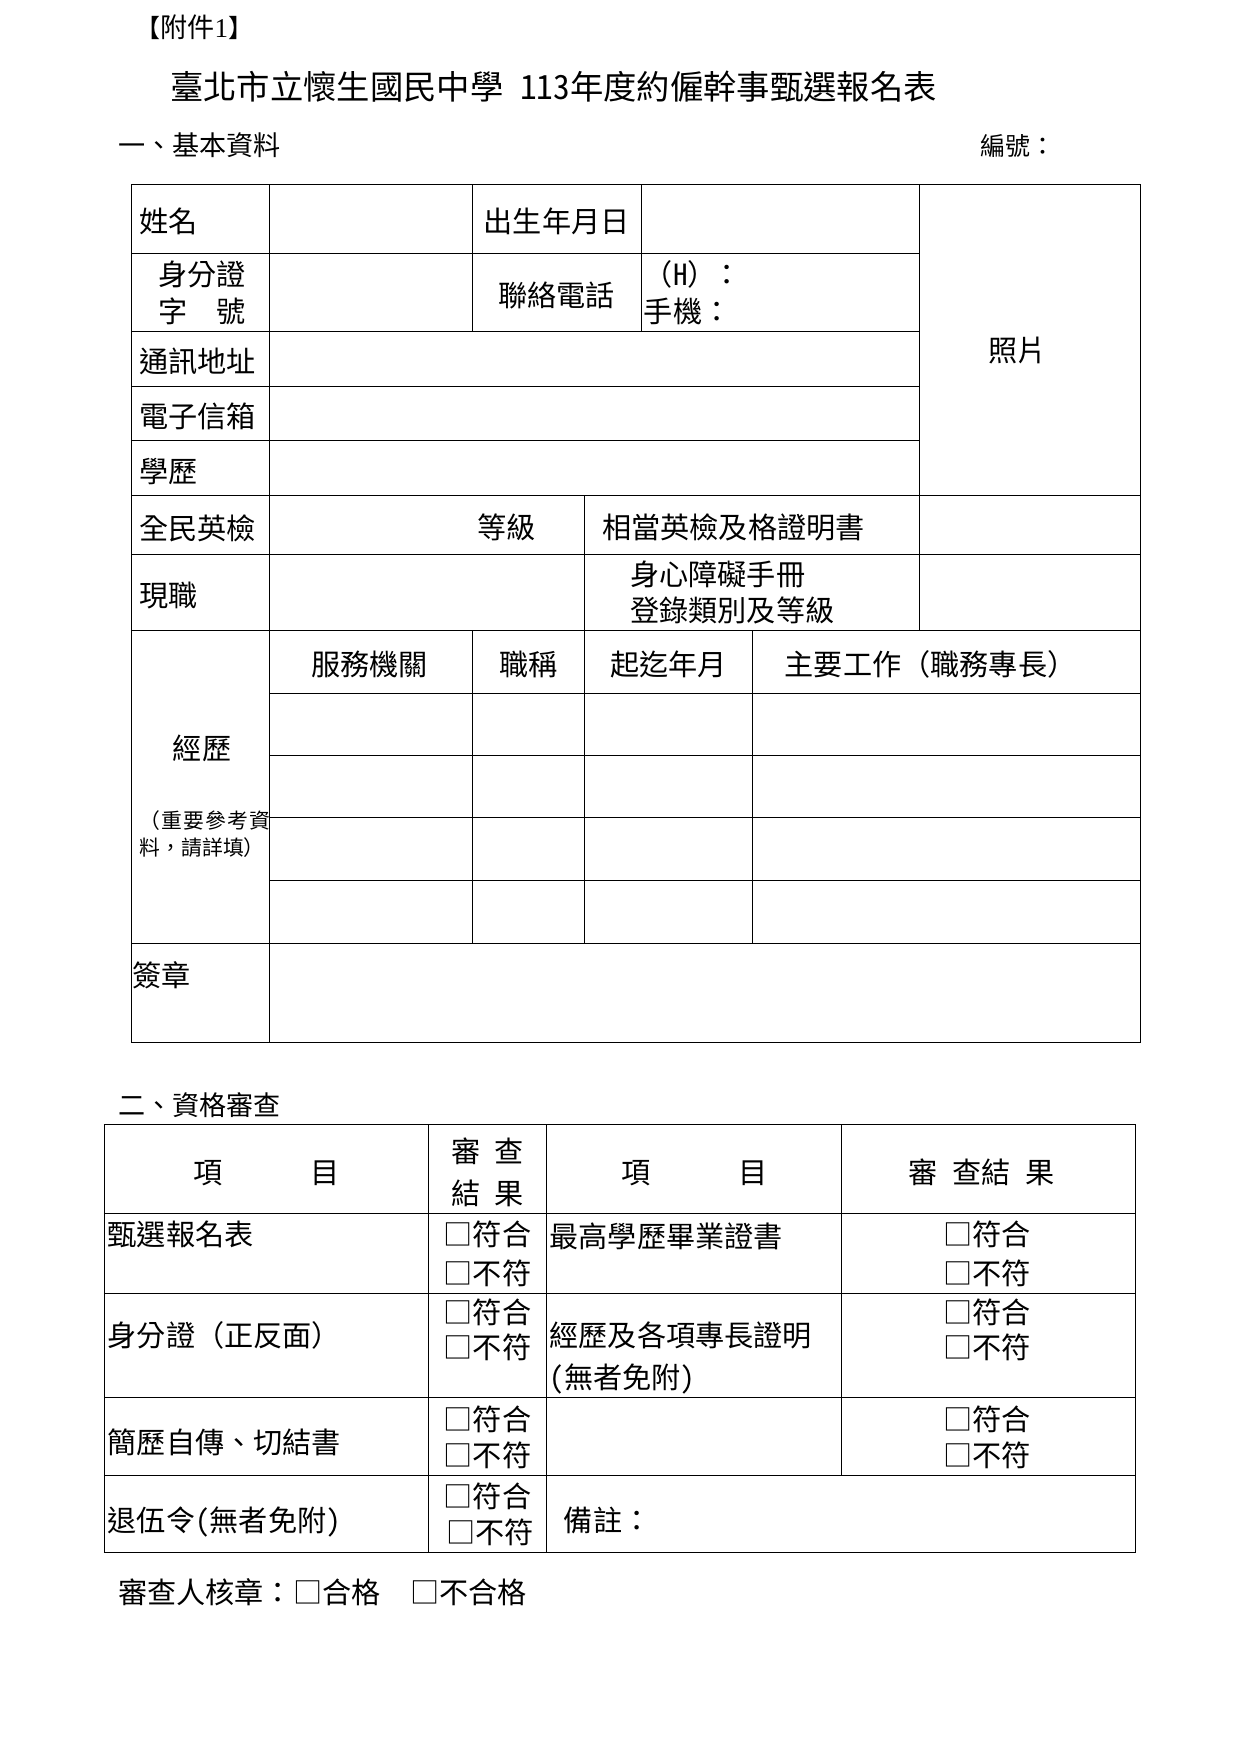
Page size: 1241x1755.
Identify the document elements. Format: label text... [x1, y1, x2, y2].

table_cell 身心障礙手冊 登錄類別及等級 [585, 555, 919, 630]
table_cell [473, 694, 584, 755]
table_cell □符合 □不符 [842, 1398, 1135, 1474]
table_cell 全民英檢 [132, 496, 269, 554]
table_cell 等級 [270, 496, 584, 554]
table_cell 經歷 （重要參考資料，請詳填） [132, 631, 269, 942]
table_cell □符合 □不符 [429, 1214, 546, 1293]
table_cell 服務機關 [270, 631, 472, 692]
table_cell [753, 881, 1140, 942]
table_cell [270, 818, 472, 880]
table_header 照片 [920, 185, 1140, 495]
table_cell 主要工作（職務專長） [753, 631, 1140, 692]
table_cell 起迄年月 [585, 631, 752, 692]
subtitle 臺北市立懷生國民中學 113年度約僱幹事甄選報名表 [170, 61, 1207, 109]
table_cell □符合 □不符 [429, 1294, 546, 1397]
table_header [270, 185, 472, 253]
table_cell 電子信箱 [132, 387, 269, 440]
table_cell [920, 555, 1140, 630]
table_cell [547, 1398, 841, 1474]
table_cell 簡歷自傳、切結書 [105, 1398, 428, 1474]
table_cell [270, 387, 919, 440]
table_cell [585, 756, 752, 817]
table_cell □符合 □不符 [842, 1214, 1135, 1293]
table_cell 相當英檢及格證明書 [585, 496, 919, 554]
table_cell □符合 □不符 [429, 1476, 546, 1552]
table_cell [270, 694, 472, 755]
table_cell [753, 756, 1140, 817]
table_cell [920, 496, 1140, 554]
table_header [642, 185, 919, 253]
table_cell 簽章 [132, 944, 269, 1042]
table_cell [585, 694, 752, 755]
table_cell 經歷及各項專長證明(無者免附) [547, 1294, 841, 1397]
table_header 審 查結 果 [842, 1125, 1135, 1213]
table_header 出生年月日 [473, 185, 641, 253]
table_cell 職稱 [473, 631, 584, 692]
table_cell [473, 756, 584, 817]
table_cell [473, 818, 584, 880]
table_header 項 目 [547, 1125, 841, 1213]
table_cell 備註： [547, 1476, 1135, 1552]
table_cell [270, 254, 472, 331]
table_cell 身分證（正反面） [105, 1294, 428, 1397]
table_cell 退伍令(無者免附) [105, 1476, 428, 1552]
table_cell [270, 332, 919, 386]
table_cell [270, 555, 584, 630]
table_cell 聯絡電話 [473, 254, 641, 331]
table_cell 甄選報名表 [105, 1214, 428, 1293]
table_cell [270, 756, 472, 817]
table_cell [270, 881, 472, 942]
text 一、基本資料 編號： [118, 124, 1207, 163]
table_header 項 目 [105, 1125, 428, 1213]
text 二、資格審查 [118, 1083, 1207, 1123]
text 審查人核章：□合格 □不合格 [118, 1570, 1207, 1612]
table_cell □符合 □不符 [842, 1294, 1135, 1397]
table_header 姓名 [132, 185, 269, 253]
table_cell [585, 881, 752, 942]
table_cell 通訊地址 [132, 332, 269, 386]
table_cell 現職 [132, 555, 269, 630]
table_cell （H）： 手機： [642, 254, 919, 331]
table_cell 最高學歷畢業證書 [547, 1214, 841, 1293]
table_cell □符合 □不符 [429, 1398, 546, 1474]
table_cell [753, 694, 1140, 755]
table_cell [585, 818, 752, 880]
table_cell 身分證 字 號 [132, 254, 269, 331]
table_cell 學歷 [132, 441, 269, 495]
table_cell [270, 441, 919, 495]
table_cell [270, 944, 1140, 1042]
table_cell [473, 881, 584, 942]
table_cell [753, 818, 1140, 880]
table_header 審 查結 果 [429, 1125, 546, 1213]
text 【附件1】 [135, 6, 1207, 45]
